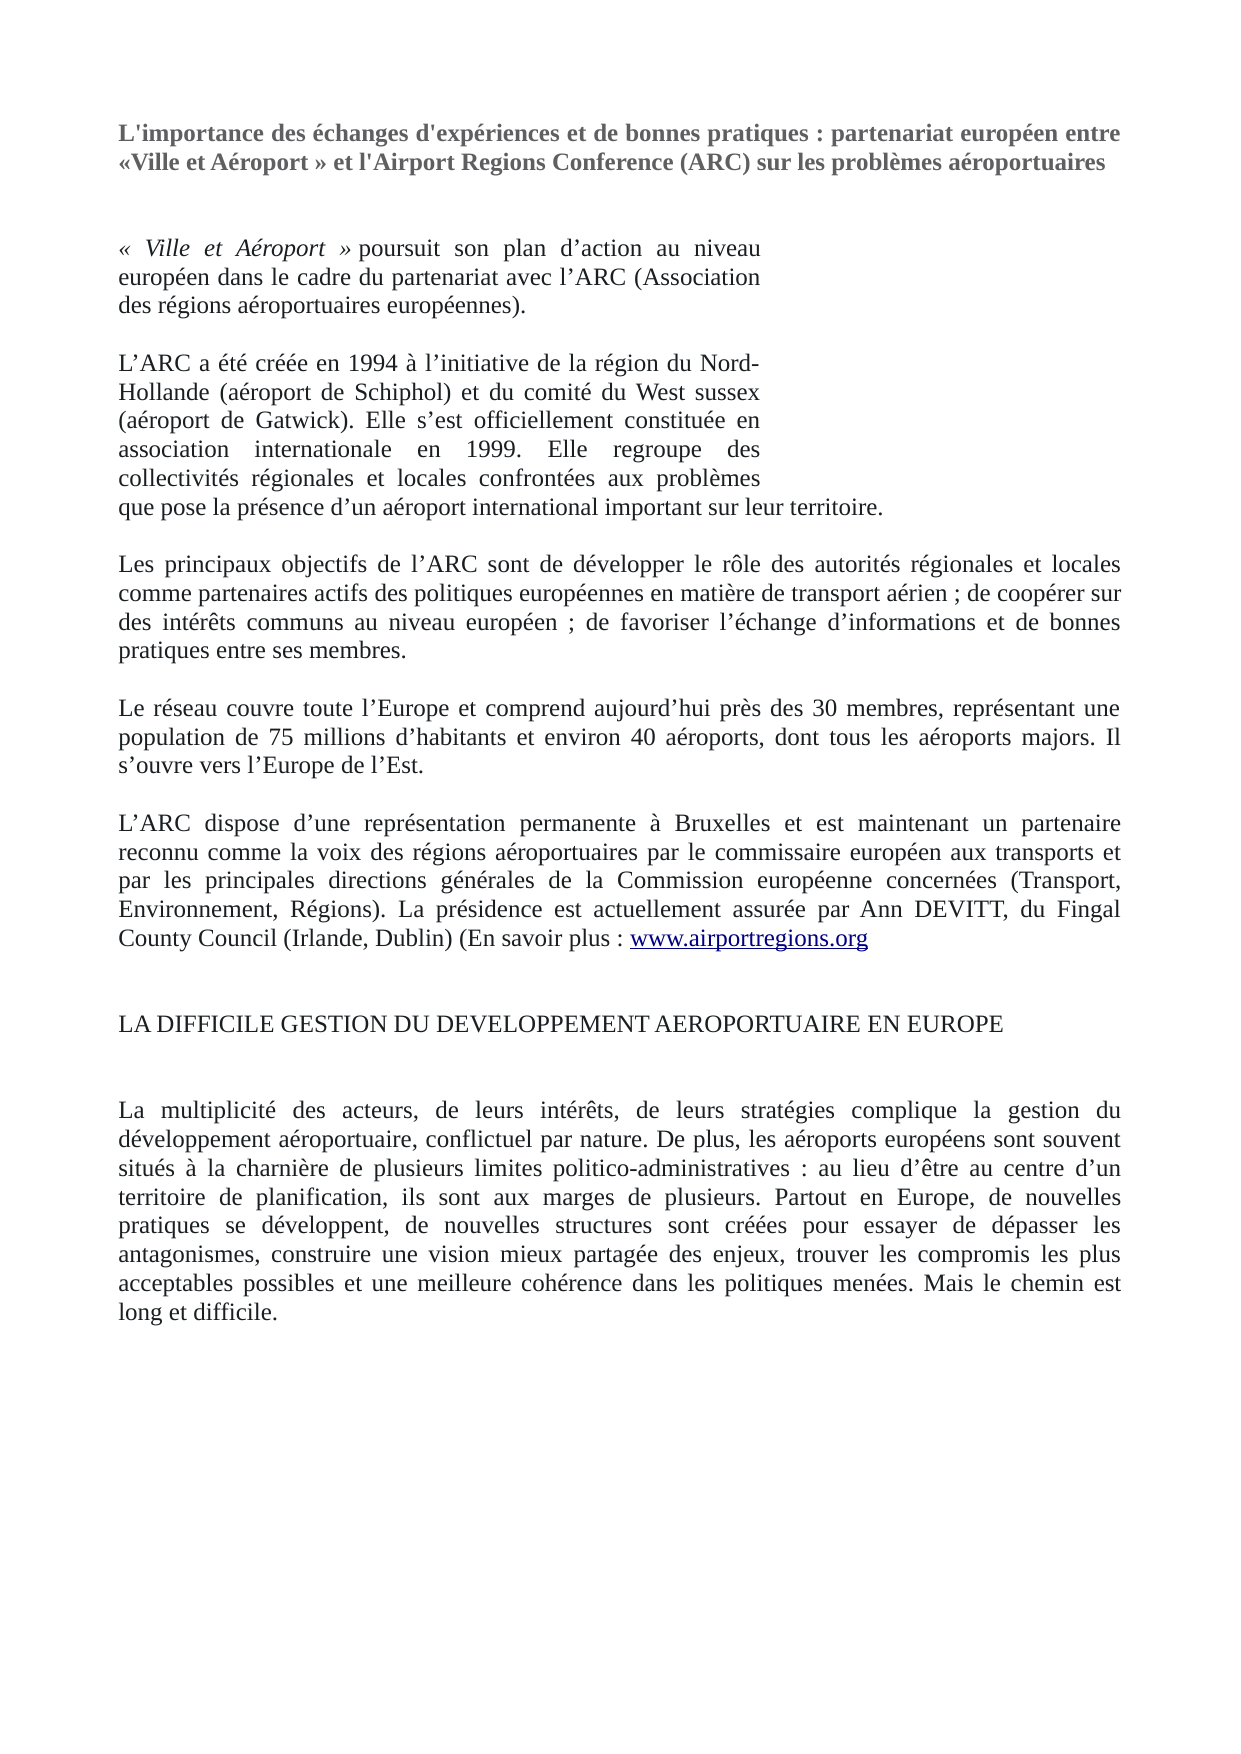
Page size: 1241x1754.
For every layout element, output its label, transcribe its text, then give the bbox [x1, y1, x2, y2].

text Les principaux objectifs de l’ARC sont de développer le rôle des autorités régionales et locales comme partenaires actifs des politiques européennes en matière de transport aérien ; de coopérer sur des intérêts communs au niveau européen ; de favoriser l’échange d’informations et de bonnes pratiques entre ses membres. [118, 549, 1122, 664]
text L'importance des échanges d'expériences et de bonnes pratiques : partenariat européen entre «Ville et Aéroport » et l'Airport Regions Conference (ARC) sur les problèmes aéroportuaires [118, 118, 1122, 176]
text La multiplicité des acteurs, de leurs intérêts, de leurs stratégies complique la gestion du développement aéroportuaire, conflictuel par nature. De plus, les aéroports européens sont souvent situés à la charnière de plusieurs limites politico-administratives : au lieu d’être au centre d’un territoire de planification, ils sont aux marges de plusieurs. Partout en Europe, de nouvelles pratiques se développent, de nouvelles structures sont créées pour essayer de dépasser les antagonismes, construire une vision mieux partagée des enjeux, trouver les compromis les plus acceptables possibles et une meilleure cohérence dans les politiques menées. Mais le chemin est long et difficile. [118, 1038, 1122, 1326]
text L’ARC a été créée en 1994 à l’initiative de la région du Nord-Hollande (aéroport de Schiphol) et du comité du West sussex (aéroport de Gatwick). Elle s’est officiellement constituée en association internationale en 1999. Elle regroupe des collectivités régionales et locales confrontées aux problèmes que pose la présence d’un aéroport international important sur leur territoire. [118, 319, 1122, 521]
text Le réseau couvre toute l’Europe et comprend aujourd’hui près des 30 membres, représentant une population de 75 millions d’habitants et environ 40 aéroports, dont tous les aéroports majors. Il s’ouvre vers l’Europe de l’Est. [118, 693, 1122, 779]
text LA DIFFICILE GESTION DU DEVELOPPEMENT AEROPORTUAIRE EN EUROPE [118, 952, 1122, 1038]
text « Ville et Aéroport » poursuit son plan d’action au niveau européen dans le cadre du partenariat avec l’ARC (Association des régions aéroportuaires européennes). [118, 176, 1122, 319]
text L’ARC dispose d’une représentation permanente à Bruxelles et est maintenant un partenaire reconnu comme la voix des régions aéroportuaires par le commissaire européen aux transports et par les principales directions générales de la Commission européenne concernées (Transport, Environnement, Régions). La présidence est actuellement assurée par Ann DEVITT, du Fingal County Council (Irlande, Dublin) (En savoir plus : www.airportregions.org [118, 808, 1122, 952]
